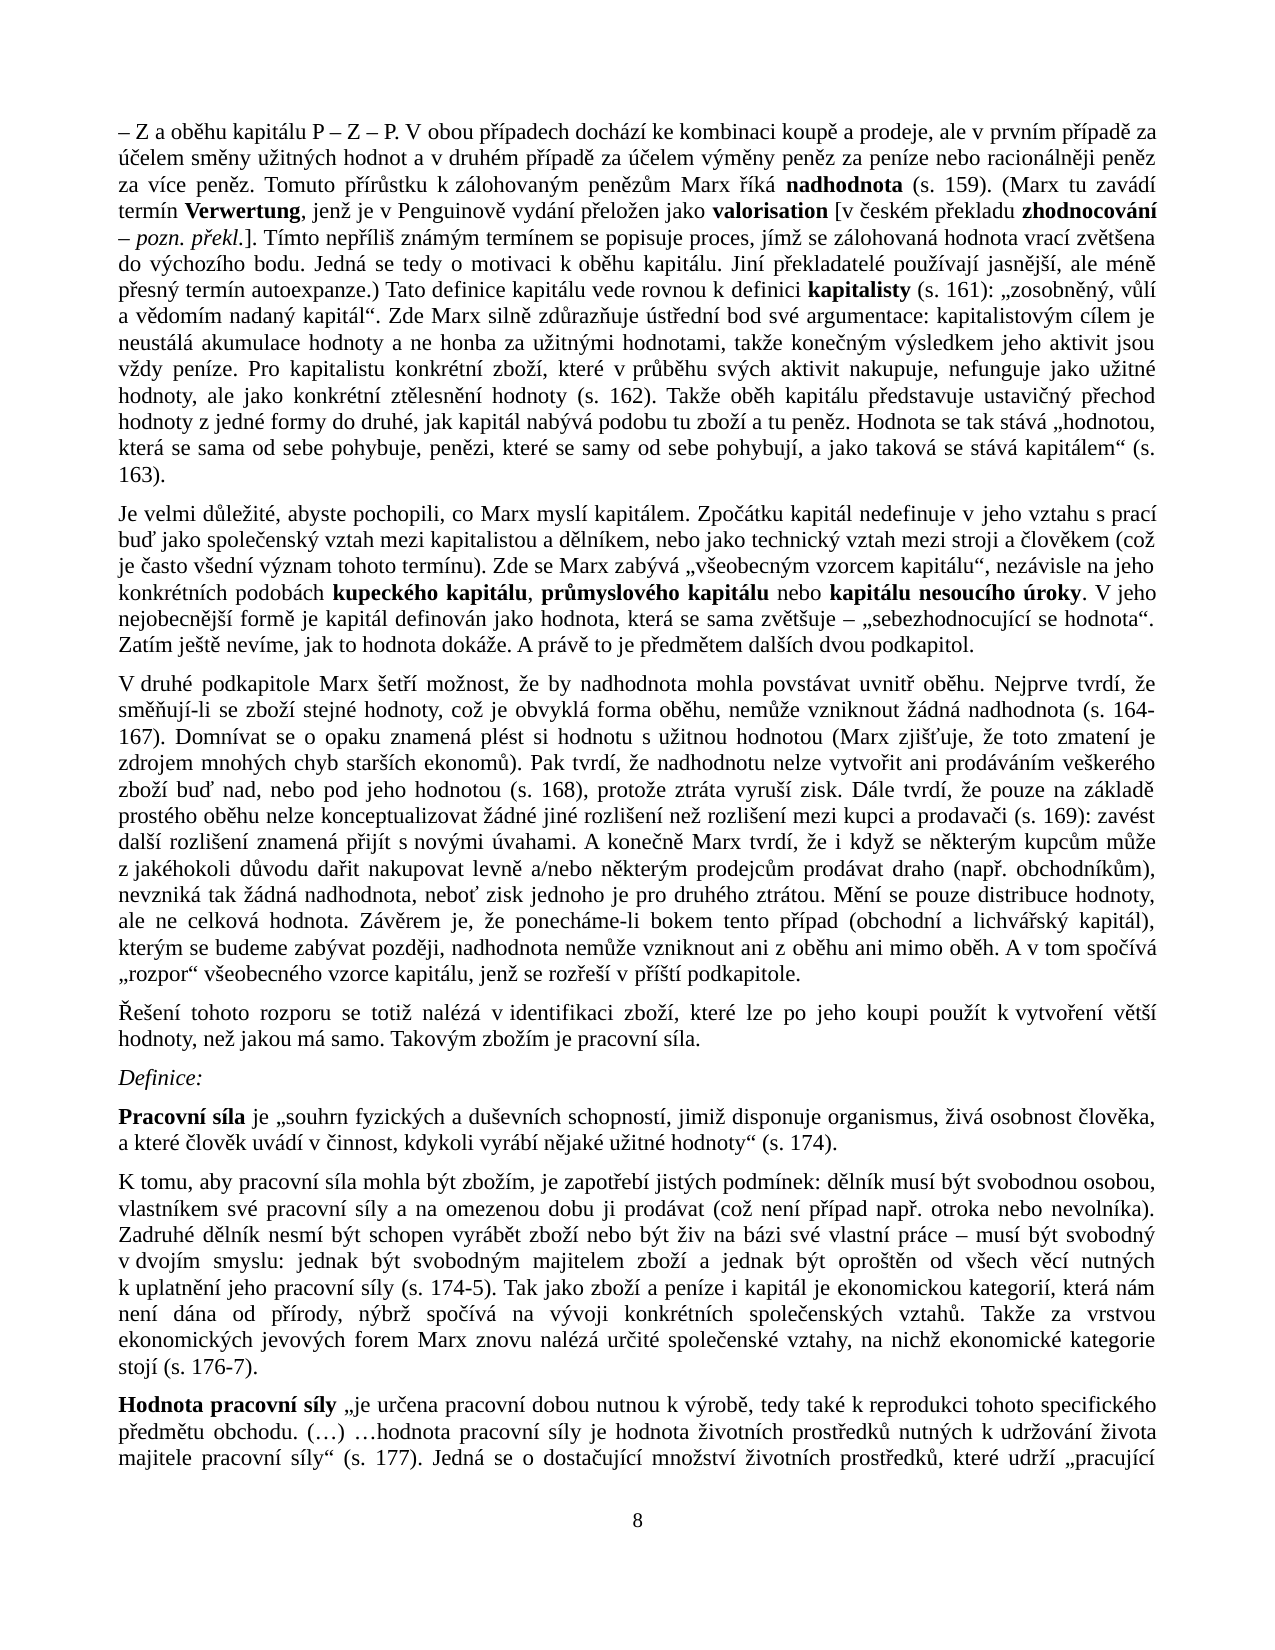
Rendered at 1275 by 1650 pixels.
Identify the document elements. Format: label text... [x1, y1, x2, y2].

text Je velmi důležité, abyste pochopili, co Marx myslí kapitálem. Zpočátku kapitál nedefinuje v jeho vztahu s prací buď jako společenský vztah mezi kapitalistou a dělníkem, nebo jako technický vztah mezi stroji a člověkem (což je často všední význam tohoto termínu). Zde se Marx zabývá „všeobecným vzorcem kapitálu“, nezávisle na jeho konkrétních podobách kupeckého kapitálu, průmyslového kapitálu nebo kapitálu nesoucího úroky. V jeho nejobecnější formě je kapitál definován jako hodnota, která se sama zvětšuje – „sebezhodnocující se hodnota“. Zatím ještě nevíme, jak to hodnota dokáže. A právě to je předmětem dalších dvou podkapitol. [118, 499, 1157, 658]
text Pracovní síla je „souhrn fyzických a duševních schopností, jimiž disponuje organismus, živá osobnost člověka, a které člověk uvádí v činnost, kdykoli vyrábí nějaké užitné hodnoty“ (s. 174). [118, 1103, 1157, 1156]
text Hodnota pracovní síly „je určena pracovní dobou nutnou k výrobě, tedy také k reprodukci tohoto specifického předmětu obchodu. (…) …hodnota pracovní síly je hodnota životních prostředků nutných k udržování života majitele pracovní síly“ (s. 177). Jedná se o dostačující množství životních prostředků, které udrží „pracující [118, 1392, 1157, 1471]
text V druhé podkapitole Marx šetří možnost, že by nadhodnota mohla povstávat uvnitř oběhu. Nejprve tvrdí, že směňují-li se zboží stejné hodnoty, což je obvyklá forma oběhu, nemůže vzniknout žádná nadhodnota (s. 164-167). Domnívat se o opaku znamená plést si hodnotu s užitnou hodnotou (Marx zjišťuje, že toto zmatení je zdrojem mnohých chyb starších ekonomů). Pak tvrdí, že nadhodnotu nelze vytvořit ani prodáváním veškerého zboží buď nad, nebo pod jeho hodnotou (s. 168), protože ztráta vyruší zisk. Dále tvrdí, že pouze na základě prostého oběhu nelze konceptualizovat žádné jiné rozlišení než rozlišení mezi kupci a prodavači (s. 169): zavést další rozlišení znamená přijít s novými úvahami. A konečně Marx tvrdí, že i když se některým kupcům může z jakéhokoli důvodu dařit nakupovat levně a/nebo některým prodejcům prodávat draho (např. obchodníkům), nevzniká tak žádná nadhodnota, neboť zisk jednoho je pro druhého ztrátou. Mění se pouze distribuce hodnoty, ale ne celková hodnota. Závěrem je, že ponecháme-li bokem tento případ (obchodní a lichvářský kapitál), kterým se budeme zabývat později, nadhodnota nemůže vzniknout ani z oběhu ani mimo oběh. A v tom spočívá „rozpor“ všeobecného vzorce kapitálu, jenž se rozřeší v příští podkapitole. [118, 670, 1157, 986]
text K tomu, aby pracovní síla mohla být zbožím, je zapotřebí jistých podmínek: dělník musí být svobodnou osobou, vlastníkem své pracovní síly a na omezenou dobu ji prodávat (což není případ např. otroka nebo nevolníka). Zadruhé dělník nesmí být schopen vyrábět zboží nebo být živ na bázi své vlastní práce – musí být svobodný v dvojím smyslu: jednak být svobodným majitelem zboží a jednak být oproštěn od všech věcí nutných k uplatnění jeho pracovní síly (s. 174-5). Tak jako zboží a peníze i kapitál je ekonomickou kategorií, která nám není dána od přírody, nýbrž spočívá na vývoji konkrétních společenských vztahů. Takže za vrstvou ekonomických jevových forem Marx znovu nalézá určité společenské vztahy, na nichž ekonomické kategorie stojí (s. 176-7). [118, 1168, 1157, 1379]
text – Z a oběhu kapitálu P – Z – P. V obou případech dochází ke kombinaci koupě a prodeje, ale v prvním případě za účelem směny užitných hodnot a v druhém případě za účelem výměny peněz za peníze nebo racionálněji peněz za více peněz. Tomuto přírůstku k zálohovaným penězům Marx říká nadhodnota (s. 159). (Marx tu zavádí termín Verwertung, jenž je v Penguinově vydání přeložen jako valorisation [v českém překladu zhodnocování – pozn. překl.]. Tímto nepříliš známým termínem se popisuje proces, jímž se zálohovaná hodnota vrací zvětšena do výchozího bodu. Jedná se tedy o motivaci k oběhu kapitálu. Jiní překladatelé používají jasnější, ale méně přesný termín autoexpanze.) Tato definice kapitálu vede rovnou k definici kapitalisty (s. 161): „zosobněný, vůlí a vědomím nadaný kapitál“. Zde Marx silně zdůrazňuje ústřední bod své argumentace: kapitalistovým cílem je neustálá akumulace hodnoty a ne honba za užitnými hodnotami, takže konečným výsledkem jeho aktivit jsou vždy peníze. Pro kapitalistu konkrétní zboží, které v průběhu svých aktivit nakupuje, nefunguje jako užitné hodnoty, ale jako konkrétní ztělesnění hodnoty (s. 162). Takže oběh kapitálu představuje ustavičný přechod hodnoty z jedné formy do druhé, jak kapitál nabývá podobu tu zboží a tu peněz. Hodnota se tak stává „hodnotou, která se sama od sebe pohybuje, penězi, které se samy od sebe pohybují, a jako taková se stává kapitálem“ (s. 163). [118, 118, 1157, 487]
text Řešení tohoto rozporu se totiž nalézá v identifikaci zboží, které lze po jeho koupi použít k vytvoření větší hodnoty, než jakou má samo. Takovým zbožím je pracovní síla. [118, 999, 1157, 1052]
text Definice: [118, 1064, 1157, 1091]
